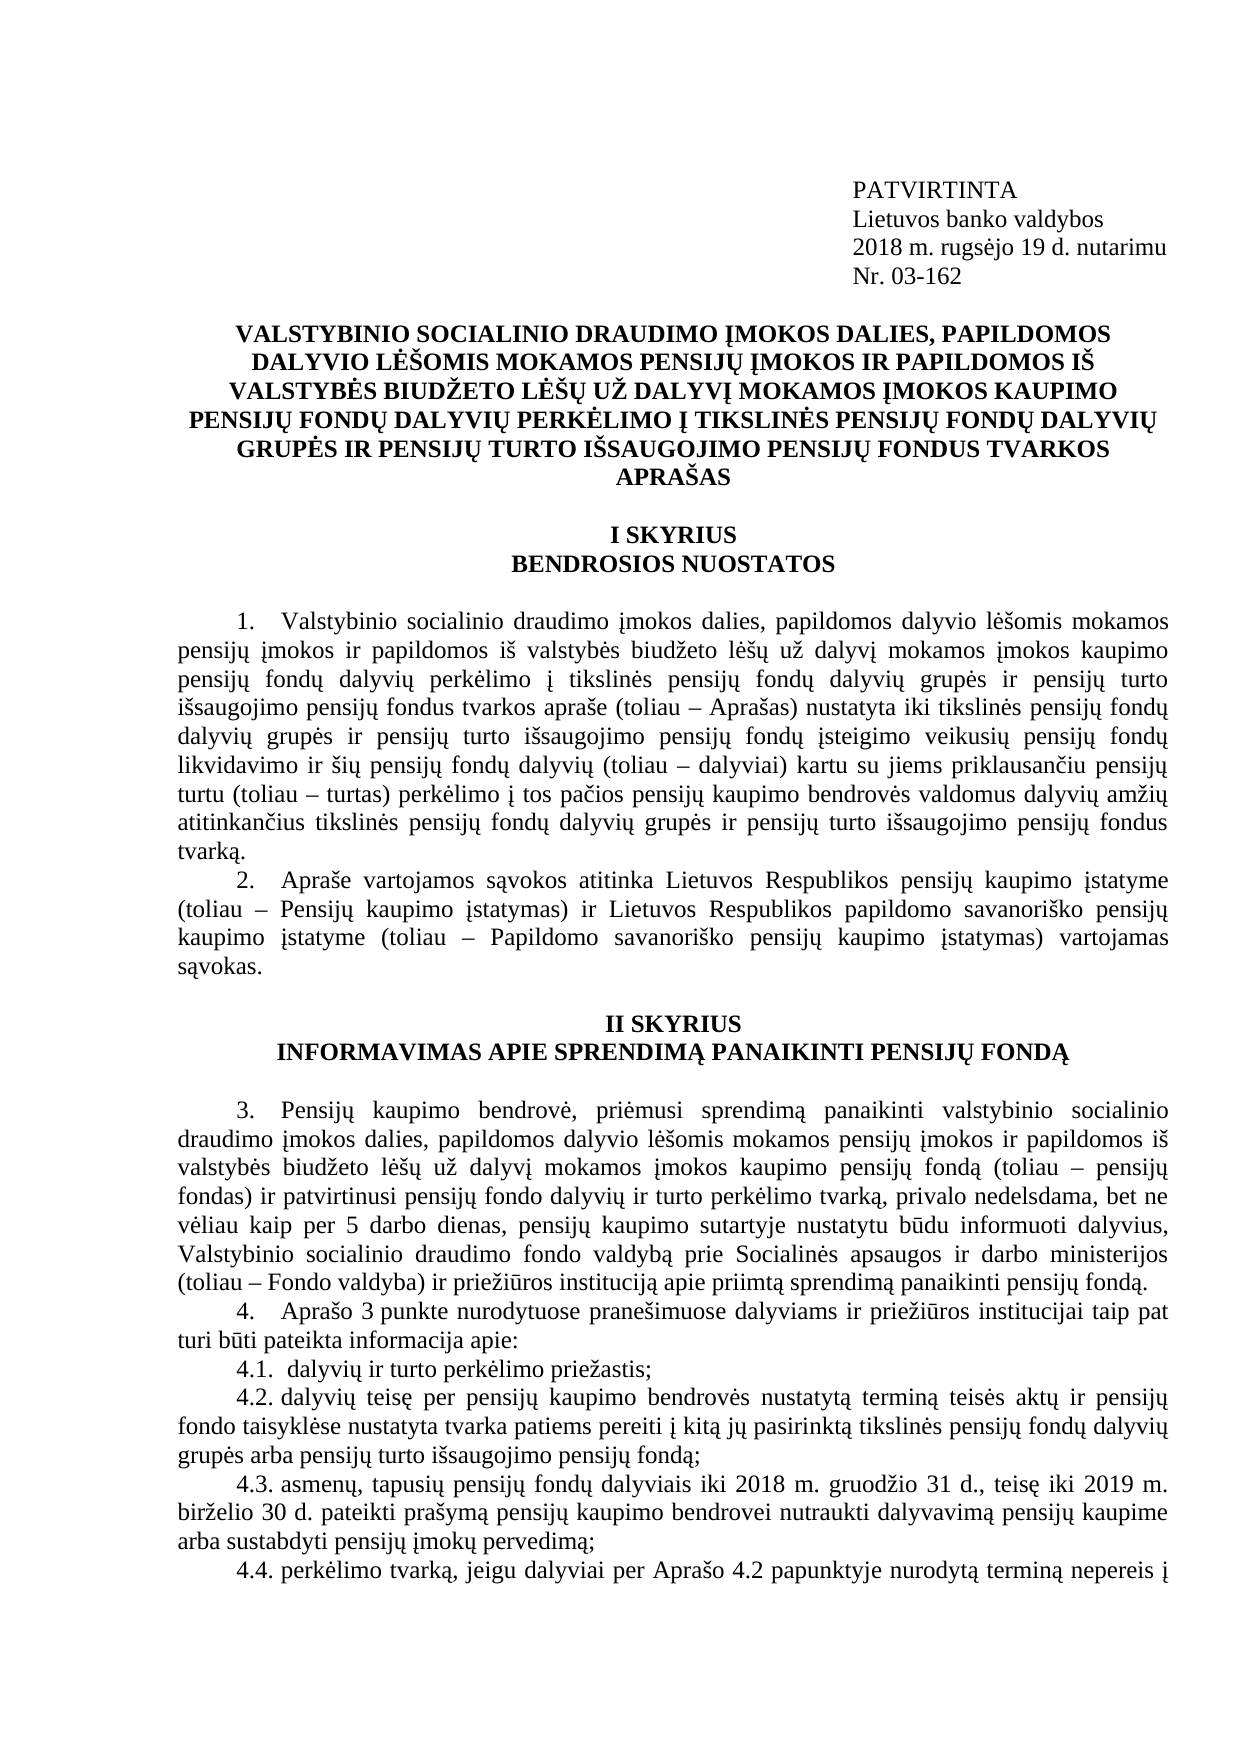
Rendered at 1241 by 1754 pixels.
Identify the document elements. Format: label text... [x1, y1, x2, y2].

text Nr. 03-162 [852, 261, 1169, 290]
text Lietuvos banko valdybos [717, 204, 1169, 232]
text 2018 m. rugsėjo 19 d. nutarimu [852, 232, 1169, 261]
text 2. Apraše vartojamos sąvokos atitinka Lietuvos Respublikos pensijų kaupimo įstatyme (toliau – Pensijų kaupimo įstatymas) ir Lietuvos Respublikos papildomo savanoriško pensijų kaupimo įstatyme (toliau – Papildomo savanoriško pensijų kaupimo įstatymas) vartojamas sąvokas. [177, 865, 1169, 980]
text 4.3. asmenų, tapusių pensijų fondų dalyviais iki 2018 m. gruodžio 31 d., teisę iki 2019 m. birželio 30 d. pateikti prašymą pensijų kaupimo bendrovei nutraukti dalyvavimą pensijų kaupime arba sustabdyti pensijų įmokų pervedimą; [177, 1469, 1169, 1555]
text 3. Pensijų kaupimo bendrovė, priėmusi sprendimą panaikinti valstybinio socialinio draudimo įmokos dalies, papildomos dalyvio lėšomis mokamos pensijų įmokos ir papildomos iš valstybės biudžeto lėšų už dalyvį mokamos įmokos kaupimo pensijų fondą (toliau – pensijų fondas) ir patvirtinusi pensijų fondo dalyvių ir turto perkėlimo tvarką, privalo nedelsdama, bet ne vėliau kaip per 5 darbo dienas, pensijų kaupimo sutartyje nustatytu būdu informuoti dalyvius, Valstybinio socialinio draudimo fondo valdybą prie Socialinės apsaugos ir darbo ministerijos (toliau – Fondo valdyba) ir priežiūros instituciją apie priimtą sprendimą panaikinti pensijų fondą. [177, 1095, 1169, 1296]
text 4.2. dalyvių teisę per pensijų kaupimo bendrovės nustatytą terminą teisės aktų ir pensijų fondo taisyklėse nustatyta tvarka patiems pereiti į kitą jų pasirinktą tikslinės pensijų fondų dalyvių grupės arba pensijų turto išsaugojimo pensijų fondą; [177, 1382, 1169, 1469]
text I SKYRIUS [177, 520, 1169, 549]
text 4.4. perkėlimo tvarką, jeigu dalyviai per Aprašo 4.2 papunktyje nurodytą terminą nepereis į [177, 1555, 1169, 1584]
text PATVIRTINTA [717, 175, 1169, 204]
text BENDROSIOS NUOSTATOS [177, 549, 1169, 577]
text 1. Valstybinio socialinio draudimo įmokos dalies, papildomos dalyvio lėšomis mokamos pensijų įmokos ir papildomos iš valstybės biudžeto lėšų už dalyvį mokamos įmokos kaupimo pensijų fondų dalyvių perkėlimo į tikslinės pensijų fondų dalyvių grupės ir pensijų turto išsaugojimo pensijų fondus tvarkos apraše (toliau – Aprašas) nustatyta iki tikslinės pensijų fondų dalyvių grupės ir pensijų turto išsaugojimo pensijų fondų įsteigimo veikusių pensijų fondų likvidavimo ir šių pensijų fondų dalyvių (toliau – dalyviai) kartu su jiems priklausančiu pensijų turtu (toliau – turtas) perkėlimo į tos pačios pensijų kaupimo bendrovės valdomus dalyvių amžių atitinkančius tikslinės pensijų fondų dalyvių grupės ir pensijų turto išsaugojimo pensijų fondus tvarką. [177, 606, 1169, 865]
text II SKYRIUS [177, 1009, 1169, 1037]
text valstybinio socialinio draudimo įmokos dalies, papildomos dalyvio lėšomis mokamos pensijų įmokos ir papildomos iš valstybės biudžeto lėšų už dalyvį mokamos įmokos kaupimo pensijų fondų dalyvių perkėlimo į tikslinės pensijų fondų dalyvių grupės ir pensijų turto išsaugojimo pensijų fondus tvarkos aprašas [177, 319, 1169, 491]
text 4. Aprašo 3 punkte nurodytuose pranešimuose dalyviams ir priežiūros institucijai taip pat turi būti pateikta informacija apie: [177, 1296, 1169, 1354]
text 4.1. dalyvių ir turto perkėlimo priežastis; [177, 1354, 1169, 1382]
text INFORMAVIMAS APIE SPRENDIMĄ PANAIKINTI PENSIJŲ FONDĄ [177, 1037, 1169, 1066]
